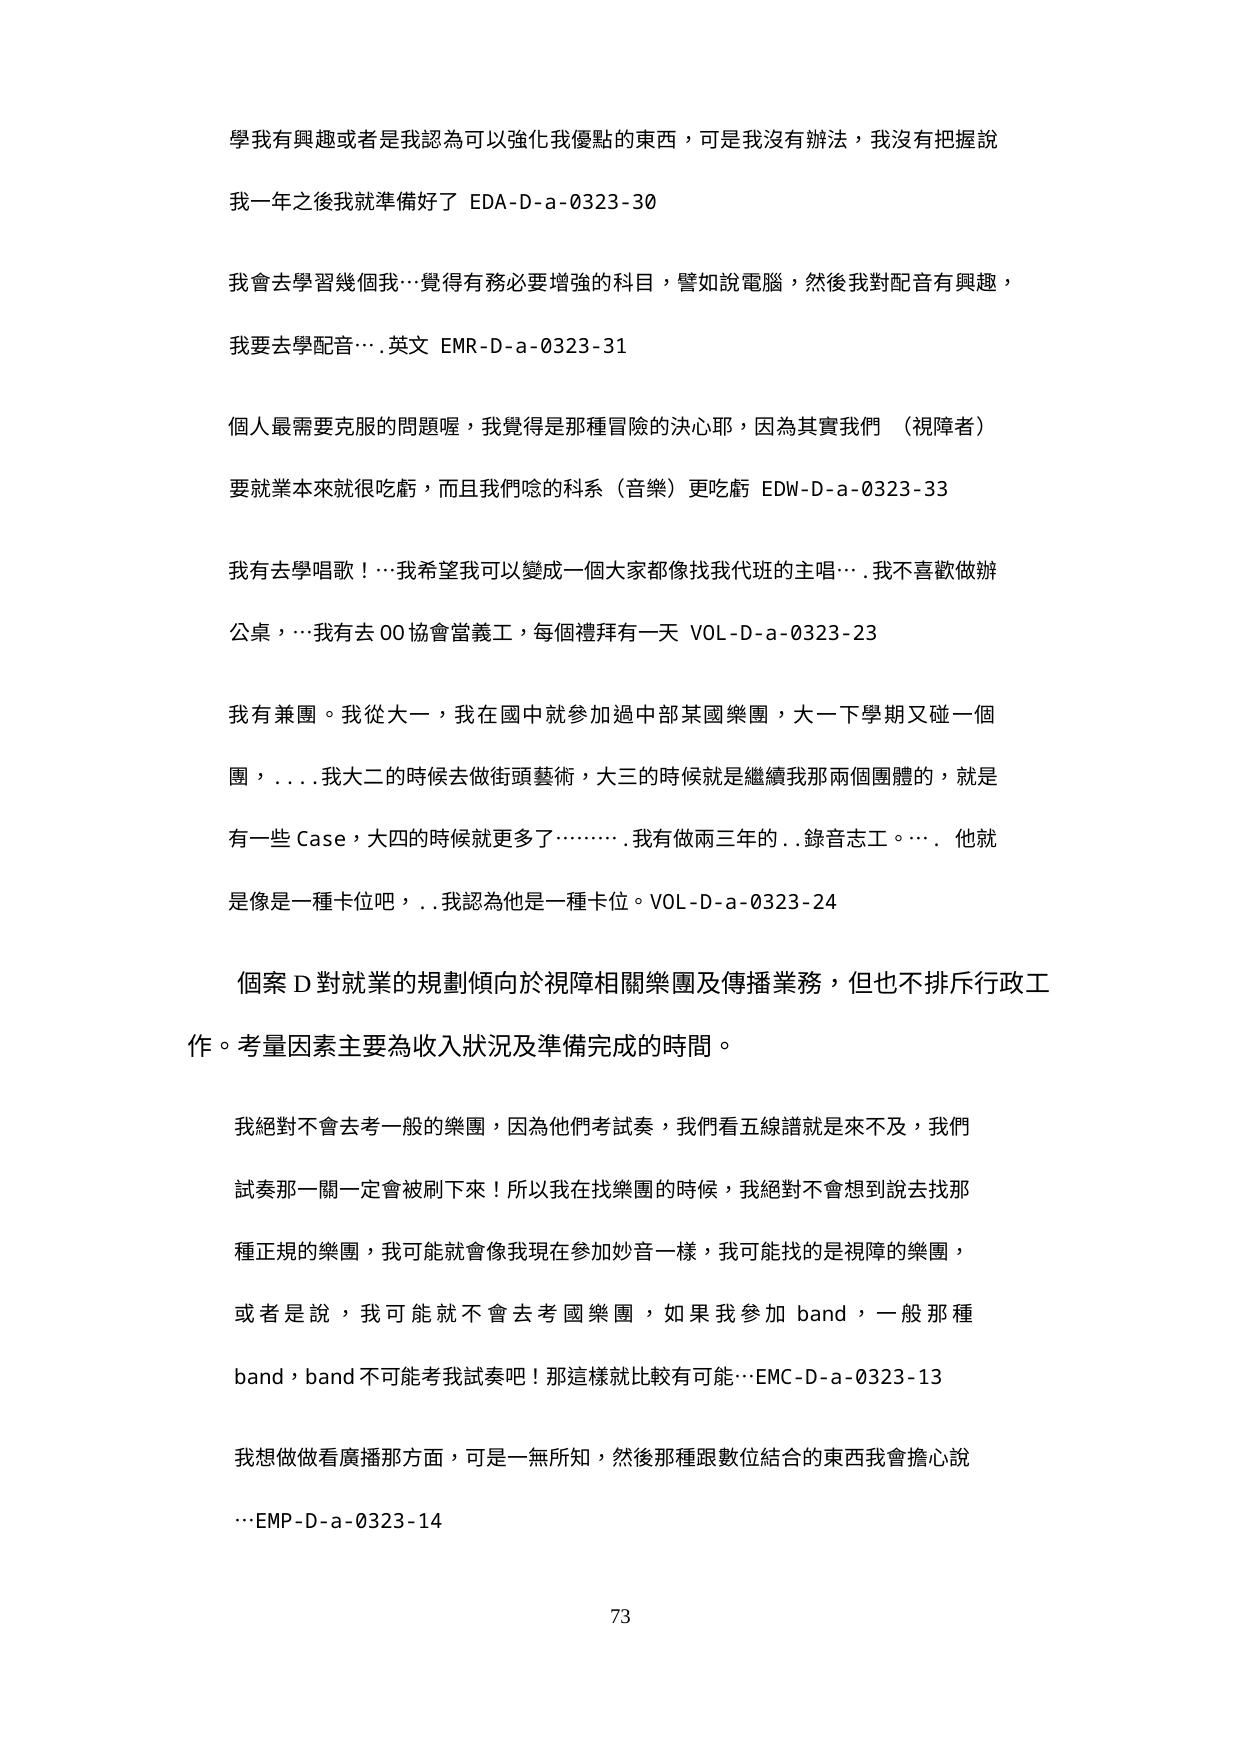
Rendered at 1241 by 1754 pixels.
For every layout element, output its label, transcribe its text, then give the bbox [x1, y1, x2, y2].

text 我有去學唱歌！…我希望我可以變成一個大家都像找我代班的主唱….我不喜歡做辦公桌，…我有去OO協會當義工，每個禮拜有一天 VOL-D-a-0323-23 [229, 527, 998, 652]
text 我絕對不會去考一般的樂團，因為他們考試奏，我們看五線譜就是來不及，我們試奏那一關一定會被刷下來！所以我在找樂團的時候，我絕對不會想到說去找那種正規的樂團，我可能就會像我現在參加妙音一樣，我可能找的是視障的樂團，或者是說，我可能就不會去考國樂團，如果我參加band，一般那種band，band不可能考我試奏吧！那這樣就比較有可能…EMC-D-a-0323-13 [234, 1084, 973, 1396]
text 學我有興趣或者是我認為可以強化我優點的東西，可是我沒有辦法，我沒有把握說我一年之後我就準備好了 EDA-D-a-0323-30 [229, 96, 998, 221]
text 我有兼團。我從大一，我在國中就參加過中部某國樂團，大一下學期又碰一個團，....我大二的時候去做街頭藝術，大三的時候就是繼續我那兩個團體的，就是有一些Case，大四的時候就更多了……….我有做兩三年的..錄音志工。…. 他就是像是一種卡位吧，..我認為他是一種卡位。VOL-D-a-0323-24 [229, 671, 998, 921]
text 個案D對就業的規劃傾向於視障相關樂團及傳播業務，但也不排斥行政工作。考量因素主要為收入狀況及準備完成的時間。 [187, 940, 1053, 1065]
text 我想做做看廣播那方面，可是一無所知，然後那種跟數位結合的東西我會擔心說…EMP-D-a-0323-14 [234, 1415, 973, 1540]
text 個人最需要克服的問題喔，我覺得是那種冒險的決心耶，因為其實我們 （視障者）要就業本來就很吃虧，而且我們唸的科系（音樂）更吃虧 EDW-D-a-0323-33 [229, 384, 998, 509]
text 我會去學習幾個我…覺得有務必要增強的科目，譬如說電腦，然後我對配音有興趣，我要去學配音….英文 EMR-D-a-0323-31 [229, 240, 998, 365]
